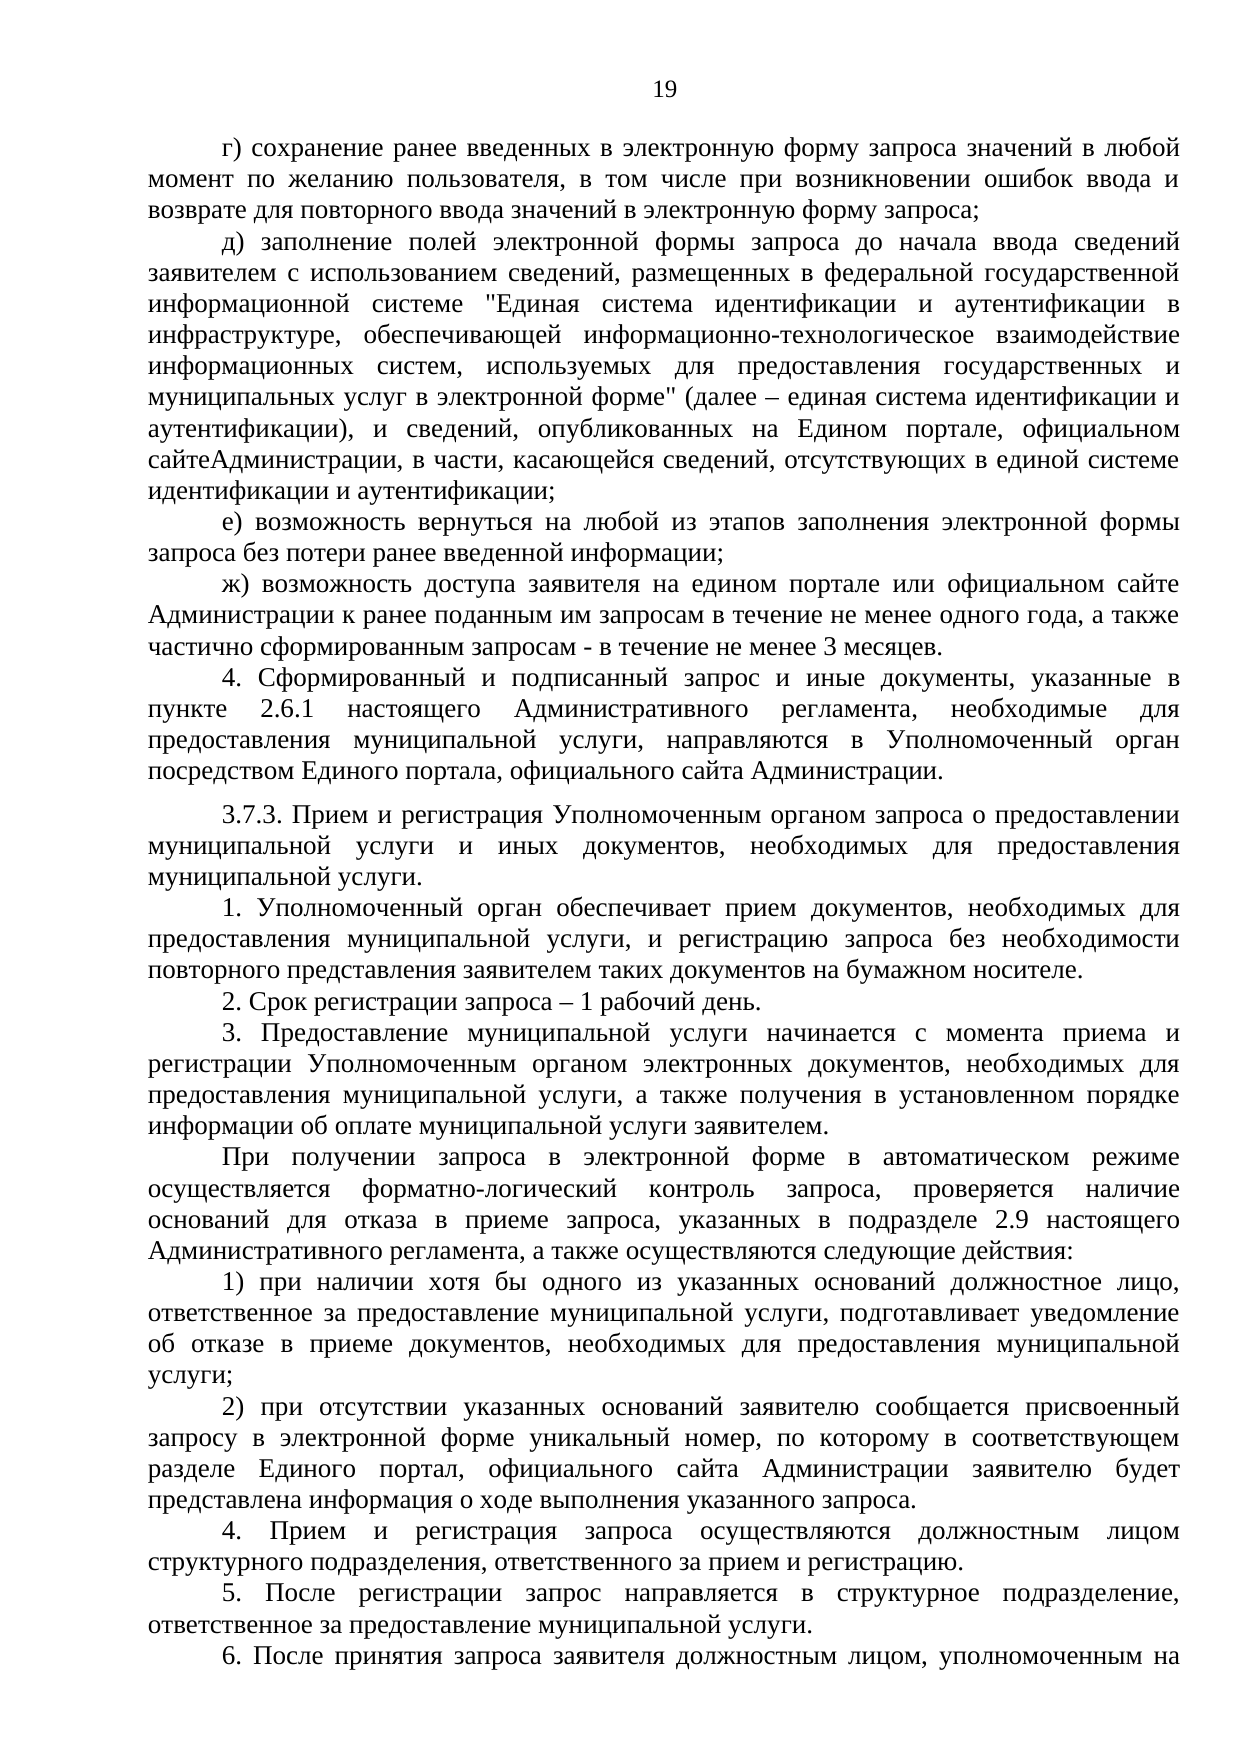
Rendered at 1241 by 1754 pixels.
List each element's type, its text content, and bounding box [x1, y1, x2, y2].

text г) сохранение ранее введенных в электронную форму запроса значений в любой момент по желанию пользователя, в том числе при возникновении ошибок ввода и возврате для повторного ввода значений в электронную форму запроса; [148, 131, 1181, 225]
text 6. После принятия запроса заявителя должностным лицом, уполномоченным на [148, 1639, 1181, 1670]
text При получении запроса в электронной форме в автоматическом режиме осуществляется форматно-логический контроль запроса, проверяется наличие оснований для отказа в приеме запроса, указанных в подразделе 2.9 настоящего Административного регламента, а также осуществляются следующие действия: [148, 1141, 1181, 1265]
text ж) возможность доступа заявителя на едином портале или официальном сайте Администрации к ранее поданным им запросам в течение не менее одного года, а также частично сформированным запросам - в течение не менее 3 месяцев. [148, 567, 1181, 661]
text 1. Уполномоченный орган обеспечивает прием документов, необходимых для предоставления муниципальной услуги, и регистрацию запроса без необходимости повторного представления заявителем таких документов на бумажном носителе. [148, 891, 1181, 985]
text 5. После регистрации запрос направляется в структурное подразделение, ответственное за предоставление муниципальной услуги. [148, 1577, 1181, 1639]
text е) возможность вернуться на любой из этапов заполнения электронной формы запроса без потери ранее введенной информации; [148, 505, 1181, 567]
text 3. Предоставление муниципальной услуги начинается с момента приема и регистрации Уполномоченным органом электронных документов, необходимых для предоставления муниципальной услуги, а также получения в установленном порядке информации об оплате муниципальной услуги заявителем. [148, 1016, 1181, 1141]
text 4. Прием и регистрация запроса осуществляются должностным лицом структурного подразделения, ответственного за прием и регистрацию. [148, 1514, 1181, 1577]
text 1) при наличии хотя бы одного из указанных оснований должностное лицо, ответственное за предоставление муниципальной услуги, подготавливает уведомление об отказе в приеме документов, необходимых для предоставления муниципальной услуги; [148, 1265, 1181, 1390]
text 2. Срок регистрации запроса – 1 рабочий день. [148, 985, 1181, 1016]
text 4. Сформированный и подписанный запрос и иные документы, указанные в пункте 2.6.1 настоящего Административного регламента, необходимые для предоставления муниципальной услуги, направляются в Уполномоченный орган посредством Единого портала, официального сайта Администрации. [148, 661, 1181, 785]
text 2) при отсутствии указанных оснований заявителю сообщается присвоенный запросу в электронной форме уникальный номер, по которому в соответствующем разделе Единого портал, официального сайта Администрации заявителю будет представлена информация о ходе выполнения указанного запроса. [148, 1390, 1181, 1514]
text 3.7.3. Прием и регистрация Уполномоченным органом запроса о предоставлении муниципальной услуги и иных документов, необходимых для предоставления муниципальной услуги. [148, 798, 1181, 891]
text д) заполнение полей электронной формы запроса до начала ввода сведений заявителем с использованием сведений, размещенных в федеральной государственной информационной системе "Единая система идентификации и аутентификации в инфраструктуре, обеспечивающей информационно-технологическое взаимодействие информационных систем, используемых для предоставления государственных и муниципальных услуг в электронной форме" (далее – единая система идентификации и аутентификации), и сведений, опубликованных на Едином портале, официальном сайтеАдминистрации, в части, касающейся сведений, отсутствующих в единой системе идентификации и аутентификации; [148, 225, 1181, 505]
